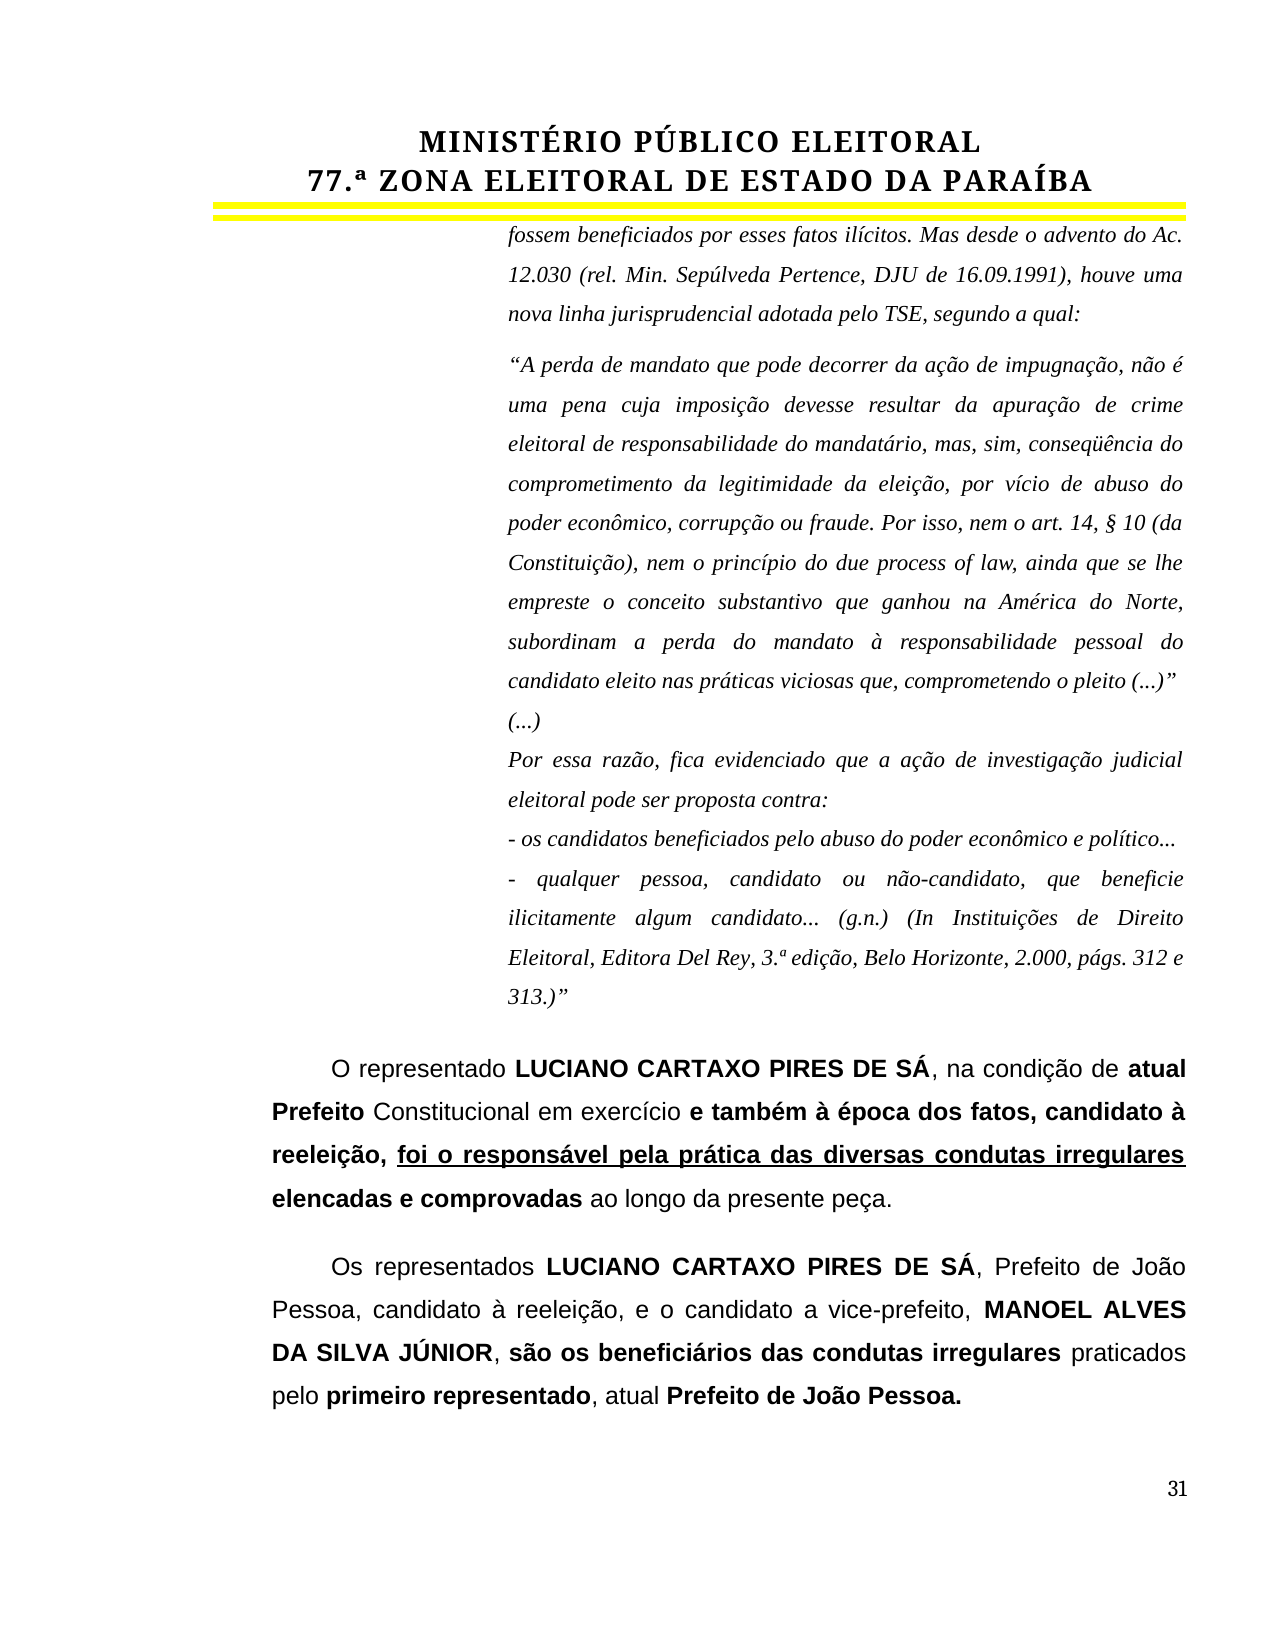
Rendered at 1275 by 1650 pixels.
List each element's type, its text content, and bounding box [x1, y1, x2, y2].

text Por essa razão, fica evidenciado que a ação de investigação judicial eleitoral pode ser proposta contra: [508, 746, 1186, 812]
text O representado LUCIANO CARTAXO PIRES DE SÁ, na condição de atual Prefeito Constitucional em exercício e também à época dos fatos, candidato à reeleição, foi o responsável pela prática das diversas condutas irregulares elencadas e comprovadas ao longo da presente peça. [272, 1054, 1186, 1212]
text - os candidatos beneficiados pelo abuso do poder econômico e político... [508, 825, 1186, 852]
text (...) [508, 707, 1186, 733]
text - qualquer pessoa, candidato ou não-candidato, que beneficie ilicitamente algum candidato... (g.n.) (In Instituições de Direito Eleitoral, Editora Del Rey, 3.ª edição, Belo Horizonte, 2.000, págs. 312 e 313.)” [508, 865, 1186, 1009]
text fossem beneficiados por esses fatos ilícitos. Mas desde o advento do Ac. 12.030 (rel. Min. Sepúlveda Pertence, DJU de 16.09.1991), houve uma nova linha jurisprudencial adotada pelo TSE, segundo a qual: [508, 221, 1186, 327]
text “A perda de mandato que pode decorrer da ação de impugnação, não é uma pena cuja imposição devesse resultar da apuração de crime eleitoral de responsabilidade do mandatário, mas, sim, conseqüência do comprometimento da legitimidade da eleição, por vício de abuso do poder econômico, corrupção ou fraude. Por isso, nem o art. 14, § 10 (da Constituição), nem o princípio do due process of law, ainda que se lhe empreste o conceito substantivo que ganhou na América do Norte, subordinam a perda do mandato à responsabilidade pessoal do candidato eleito nas práticas viciosas que, comprometendo o pleito (...)” [508, 351, 1186, 694]
text Os representados LUCIANO CARTAXO PIRES DE SÁ, Prefeito de João Pessoa, candidato à reeleição, e o candidato a vice-prefeito, MANOEL ALVES DA SILVA JÚNIOR, são os beneficiários das condutas irregulares praticados pelo primeiro representado, atual Prefeito de João Pessoa. [272, 1252, 1186, 1410]
